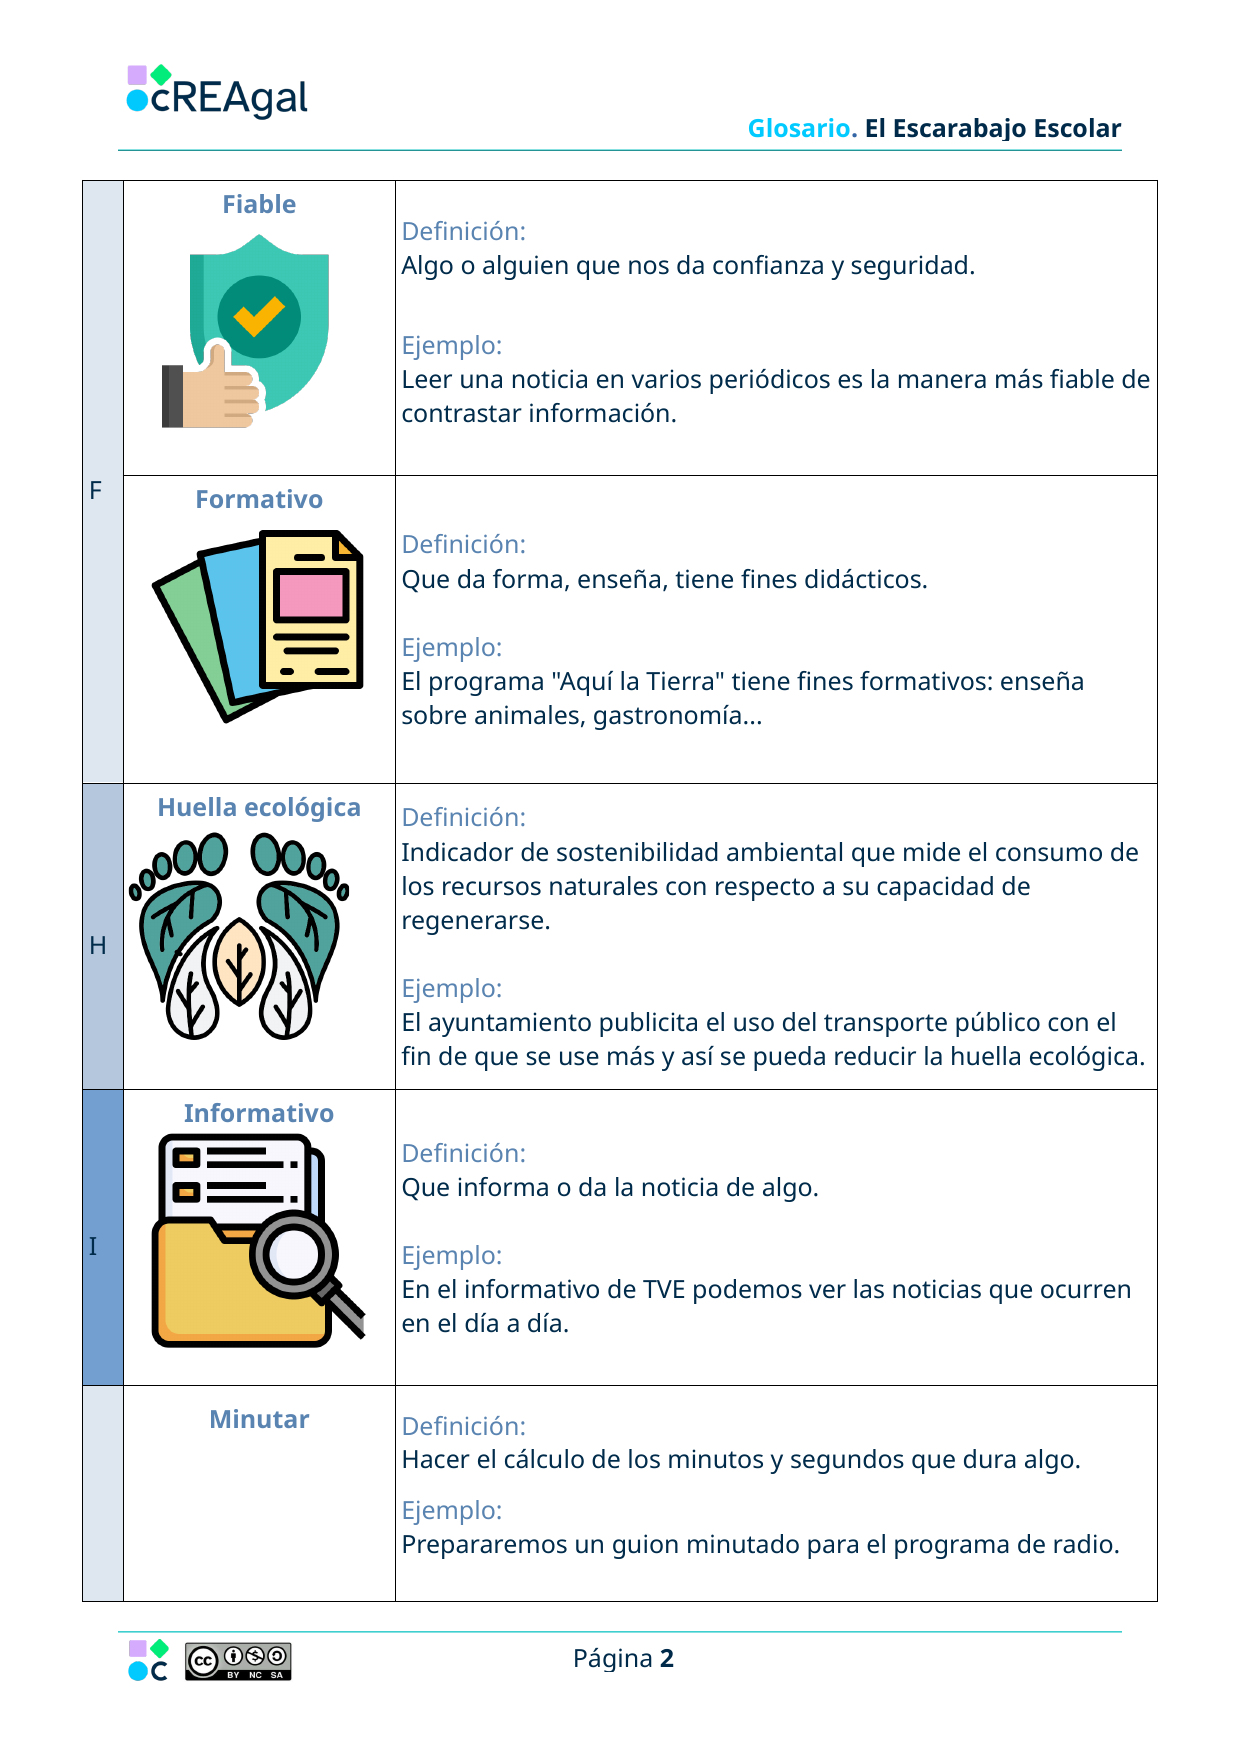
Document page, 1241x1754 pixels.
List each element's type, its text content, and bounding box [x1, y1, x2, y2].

table_cell Formativo [124, 476, 395, 782]
table_cell [83, 1386, 123, 1601]
table_cell I [83, 1090, 123, 1385]
picture [126, 64, 308, 120]
picture [148, 1130, 370, 1351]
table_cell Definición: Que informa o da la noticia de algo. Ejemplo: En el informativo de TVE podemos ver las noticias que ocurren en el día a día. [396, 1090, 1157, 1385]
table_cell Definición: Que da forma, enseña, tiene fines didácticos. Ejemplo: El programa "Aquí la Tierra" tiene fines formativos: enseña sobre animales, gastronomía... [396, 476, 1157, 782]
picture [148, 220, 370, 441]
table_cell Definición: Algo o alguien que nos da confianza y seguridad. Ejemplo: Leer una noticia en varios periódicos es la manera más fiable de contrastar información. [396, 181, 1157, 475]
table_cell F [83, 181, 123, 782]
picture [182, 1642, 294, 1682]
table_cell Definición: Hacer el cálculo de los minutos y segundos que dura algo. Ejemplo: Prepararemos un guion minutado para el programa de radio. [396, 1386, 1157, 1601]
picture [148, 516, 370, 737]
picture [128, 826, 350, 1047]
table_cell Minutar [124, 1386, 395, 1601]
table_cell Fiable [124, 181, 395, 475]
picture [128, 1639, 169, 1681]
table_cell Definición: Indicador de sostenibilidad ambiental que mide el consumo de los recursos naturales con respecto a su capacidad de regenerarse. Ejemplo: El ayuntamiento publicita el uso del transporte público con el fin de que se use más y así se pueda reducir la huella ecológica. [396, 784, 1157, 1089]
table_cell Informativo [124, 1090, 395, 1385]
table_cell H [83, 784, 123, 1089]
table_cell Huella ecológica [124, 784, 395, 1089]
